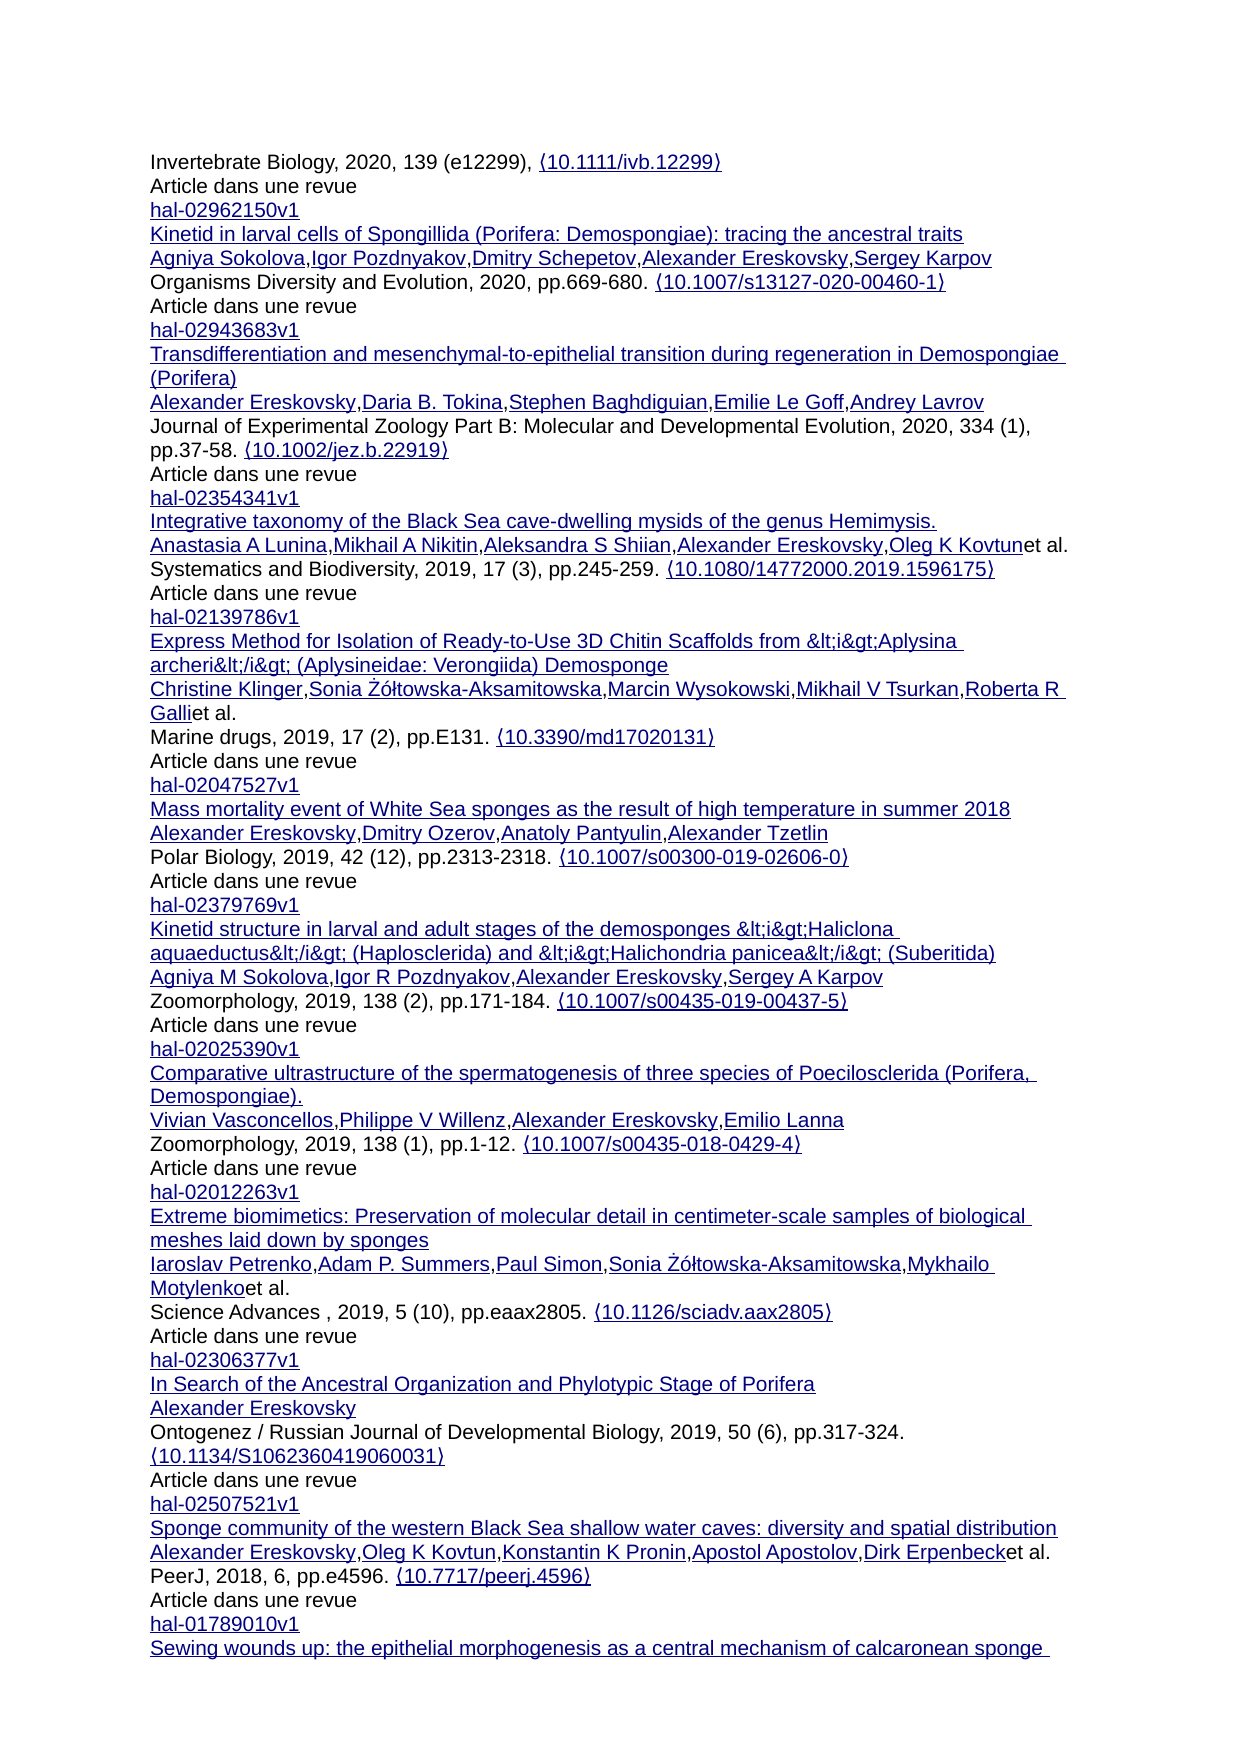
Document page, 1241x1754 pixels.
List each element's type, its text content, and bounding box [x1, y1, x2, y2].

table_cell Mass mortality event of White Sea sponges as the result of high temperature in summer 2018 Alexander Ereskovsky,Dmitry Ozerov,Anatoly Pantyulin,Alexander Tzetlin Polar Biology, 2019, 42 (12), pp.2313-2318. ⟨10.1007/s00300-019-02606-0⟩ Article dans une revue hal-02379769v1 [150, 797, 1090, 917]
table_cell Kinetid structure in larval and adult stages of the demosponges &lt;i&gt;Haliclona aquaeductus&lt;/i&gt; (Haplosclerida) and &lt;i&gt;Halichondria panicea&lt;/i&gt; (Suberitida) Agniya M Sokolova,Igor R Pozdnyakov,Alexander Ereskovsky,Sergey A Karpov Zoomorphology, 2019, 138 (2), pp.171-184. ⟨10.1007/s00435-019-00437-5⟩ Article dans une revue hal-02025390v1 [150, 917, 1090, 1060]
table_cell Transdifferentiation and mesenchymal-to-epithelial transition during regeneration in Demospongiae (Porifera) Alexander Ereskovsky,Daria B. Tokina,Stephen Baghdiguian,Emilie Le Goff,Andrey Lavrov Journal of Experimental Zoology Part B: Molecular and Developmental Evolution, 2020, 334 (1), pp.37-58. ⟨10.1002/jez.b.22919⟩ Article dans une revue hal-02354341v1 [150, 342, 1090, 509]
table_cell Sewing wounds up: the epithelial morphogenesis as a central mechanism of calcaronean sponge [150, 1635, 1090, 1659]
table_cell In Search of the Ancestral Organization and Phylotypic Stage of Porifera Alexander Ereskovsky Ontogenez / Russian Journal of Developmental Biology, 2019, 50 (6), pp.317-324. ⟨10.1134/S1062360419060031⟩ Article dans une revue hal-02507521v1 [150, 1372, 1090, 1516]
table_cell Extreme biomimetics: Preservation of molecular detail in centimeter-scale samples of biological meshes laid down by sponges Iaroslav Petrenko,Adam P. Summers,Paul Simon,Sonia Żółtowska-Aksamitowska,Mykhailo Motylenkoet al. Science Advances , 2019, 5 (10), pp.eaax2805. ⟨10.1126/sciadv.aax2805⟩ Article dans une revue hal-02306377v1 [150, 1204, 1090, 1372]
table_cell Invertebrate Biology, 2020, 139 (e12299), ⟨10.1111/ivb.12299⟩ Article dans une revue hal-02962150v1 [150, 150, 1090, 222]
table_cell Integrative taxonomy of the Black Sea cave-dwelling mysids of the genus Hemimysis. Anastasia A Lunina,Mikhail A Nikitin,Aleksandra S Shiian,Alexander Ereskovsky,Oleg K Kovtunet al. Systematics and Biodiversity, 2019, 17 (3), pp.245-259. ⟨10.1080/14772000.2019.1596175⟩ Article dans une revue hal-02139786v1 [150, 509, 1090, 629]
table_cell Sponge community of the western Black Sea shallow water caves: diversity and spatial distribution Alexander Ereskovsky,Oleg K Kovtun,Konstantin K Pronin,Apostol Apostolov,Dirk Erpenbecket al. PeerJ, 2018, 6, pp.e4596. ⟨10.7717/peerj.4596⟩ Article dans une revue hal-01789010v1 [150, 1516, 1090, 1635]
table_cell Comparative ultrastructure of the spermatogenesis of three species of Poecilosclerida (Porifera, Demospongiae). Vivian Vasconcellos,Philippe V Willenz,Alexander Ereskovsky,Emilio Lanna Zoomorphology, 2019, 138 (1), pp.1-12. ⟨10.1007/s00435-018-0429-4⟩ Article dans une revue hal-02012263v1 [150, 1060, 1090, 1204]
table_cell Express Method for Isolation of Ready-to-Use 3D Chitin Scaffolds from &lt;i&gt;Aplysina archeri&lt;/i&gt; (Aplysineidae: Verongiida) Demosponge Christine Klinger,Sonia Żółtowska-Aksamitowska,Marcin Wysokowski,Mikhail V Tsurkan,Roberta R Galliet al. Marine drugs, 2019, 17 (2), pp.E131. ⟨10.3390/md17020131⟩ Article dans une revue hal-02047527v1 [150, 629, 1090, 797]
table_cell Kinetid in larval cells of Spongillida (Porifera: Demospongiae): tracing the ancestral traits Agniya Sokolova,Igor Pozdnyakov,Dmitry Schepetov,Alexander Ereskovsky,Sergey Karpov Organisms Diversity and Evolution, 2020, pp.669-680. ⟨10.1007/s13127-020-00460-1⟩ Article dans une revue hal-02943683v1 [150, 222, 1090, 342]
